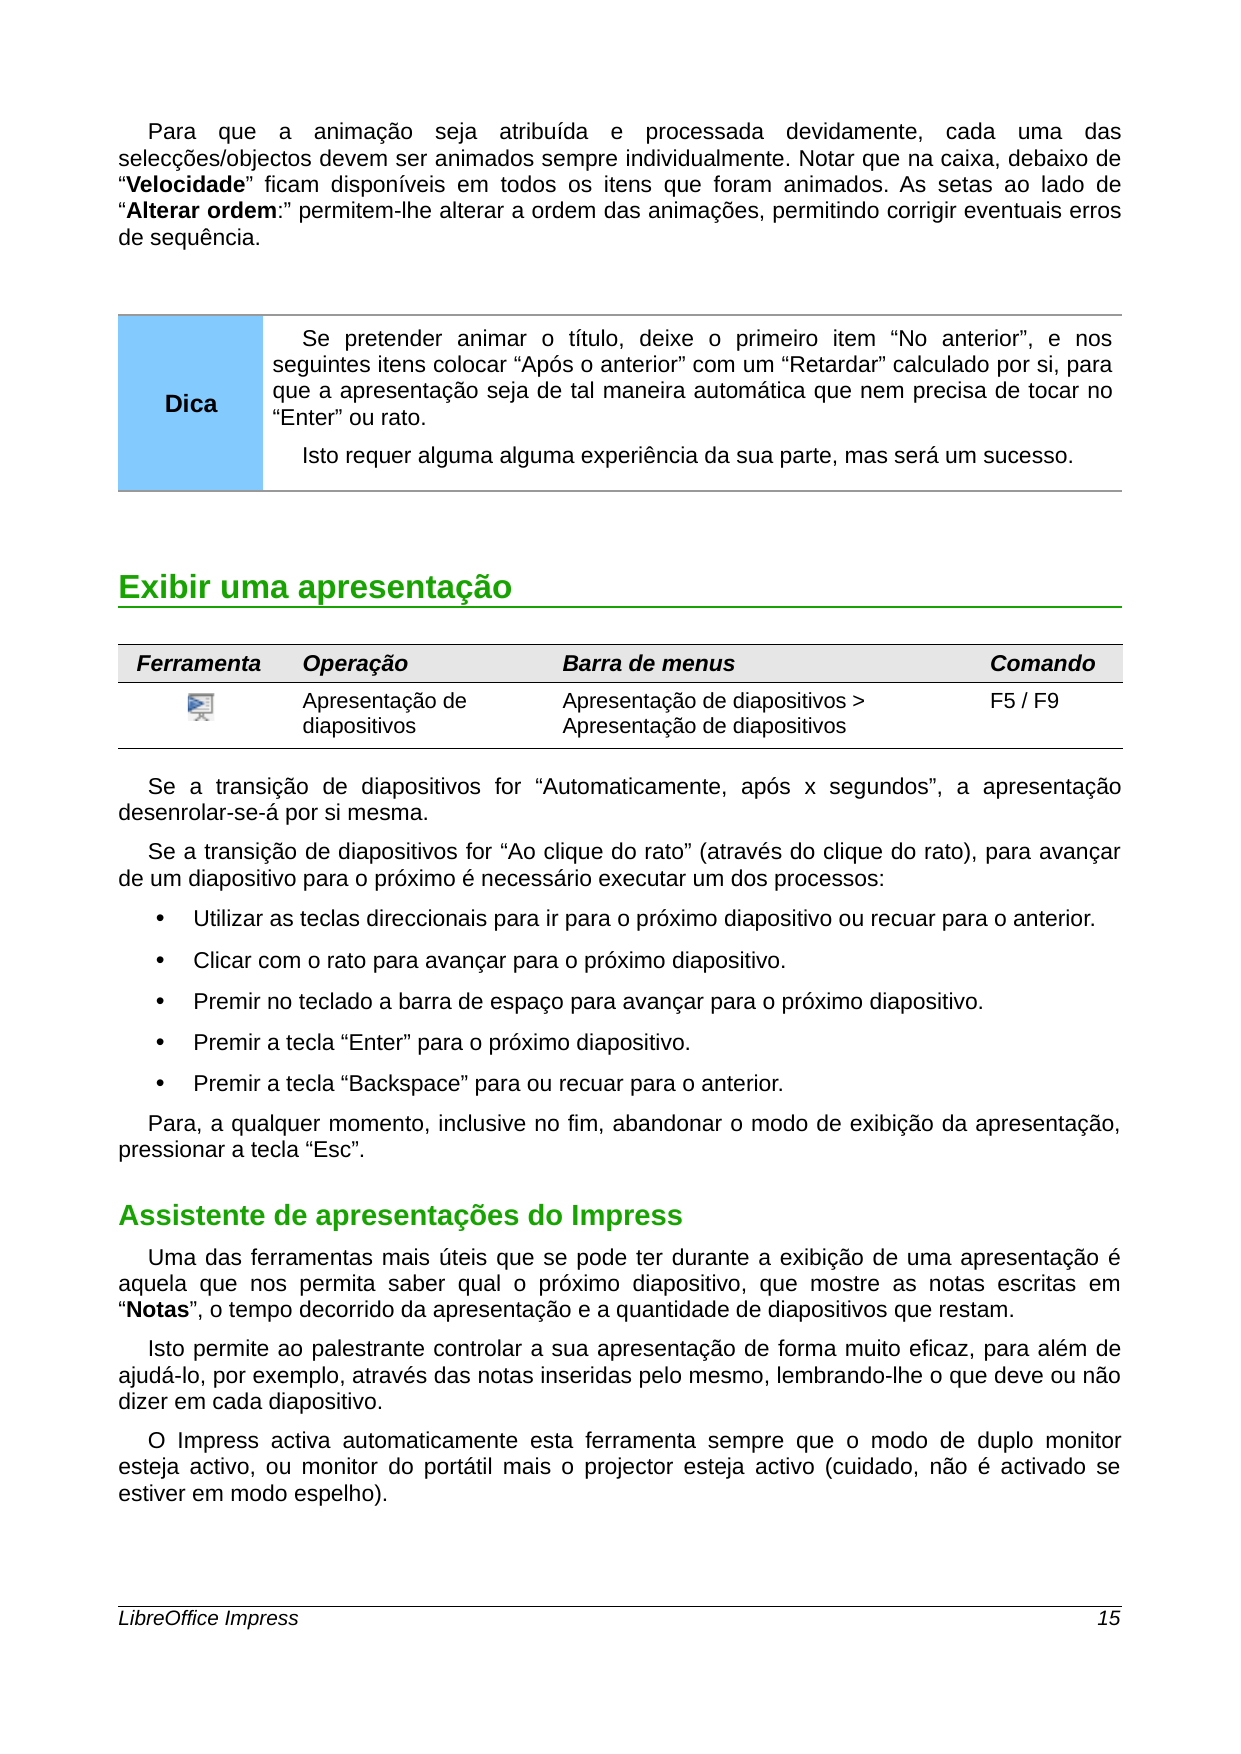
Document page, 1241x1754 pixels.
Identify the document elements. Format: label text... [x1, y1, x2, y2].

text Para, a qualquer momento, inclusive no fim, abandonar o modo de exibição da apresentação, pressionar a tecla “Esc”. [118, 1109, 1122, 1162]
subtitle Assistente de apresentações do Impress [118, 1198, 1122, 1231]
list Utilizar as teclas direccionais para ir para o próximo diapositivo ou recuar para o anterior. [156, 903, 1122, 932]
table_cell Apresentação de diapositivos > Apresentação de diapositivos [544, 683, 972, 748]
text Isto permite ao palestrante controlar a sua apresentação de forma muito eficaz, para além de ajudá-lo, por exemplo, através das notas inseridas pelo mesmo, lembrando-lhe o que deve ou não dizer em cada diapositivo. [118, 1335, 1122, 1414]
text Se a transição de diapositivos for “Automaticamente, após x segundos”, a apresentação desenrolar-se-á por si mesma. [118, 773, 1122, 826]
list Premir a tecla “Enter” para o próximo diapositivo. [156, 1027, 1122, 1056]
text O Impress activa automaticamente esta ferramenta sempre que o modo de duplo monitor esteja activo, ou monitor do portátil mais o projector esteja activo (cuidado, não é activado se estiver em modo espelho). [118, 1427, 1122, 1506]
table_header Ferramenta [118, 645, 284, 682]
table_header Operação [284, 645, 544, 682]
list Clicar com o rato para avançar para o próximo diapositivo. [156, 944, 1122, 973]
text Para que a animação seja atribuída e processada devidamente, cada uma das selecções/objectos devem ser animados sempre individualmente. Notar que na caixa, debaixo de “Velocidade” ficam disponíveis em todos os itens que foram animados. As setas ao lado de “Alterar ordem:” permitem-lhe alterar a ordem das animações, permitindo corrigir eventuais erros de sequência. [118, 118, 1122, 250]
table_cell [118, 683, 284, 748]
list Premir a tecla “Backspace” para ou recuar para o anterior. [156, 1068, 1122, 1097]
table_header Dica [118, 316, 263, 490]
table_header Se pretender animar o título, deixe o primeiro item “No anterior”, e nos seguintes itens colocar “Após o anterior” com um “Retardar” calculado por si, para que a apresentação seja de tal maneira automática que nem precisa de tocar no “Enter” ou rato. Isto requer alguma alguma experiência da sua parte, mas será um sucesso. [264, 316, 1122, 490]
table_header Barra de menus [544, 645, 972, 682]
picture [187, 693, 215, 721]
table_cell F5 / F9 [972, 683, 1123, 748]
text Uma das ferramentas mais úteis que se pode ter durante a exibição de uma apresentação é aquela que nos permita saber qual o próximo diapositivo, que mostre as notas escritas em “Notas”, o tempo decorrido da apresentação e a quantidade de diapositivos que restam. [118, 1244, 1122, 1323]
subtitle Exibir uma apresentação [118, 567, 1122, 606]
table_cell Apresentação de diapositivos [284, 683, 544, 748]
list Premir no teclado a barra de espaço para avançar para o próximo diapositivo. [156, 986, 1122, 1014]
table_header Comando [972, 645, 1123, 682]
text Se a transição de diapositivos for “Ao clique do rato” (através do clique do rato), para avançar de um diapositivo para o próximo é necessário executar um dos processos: [118, 838, 1122, 891]
